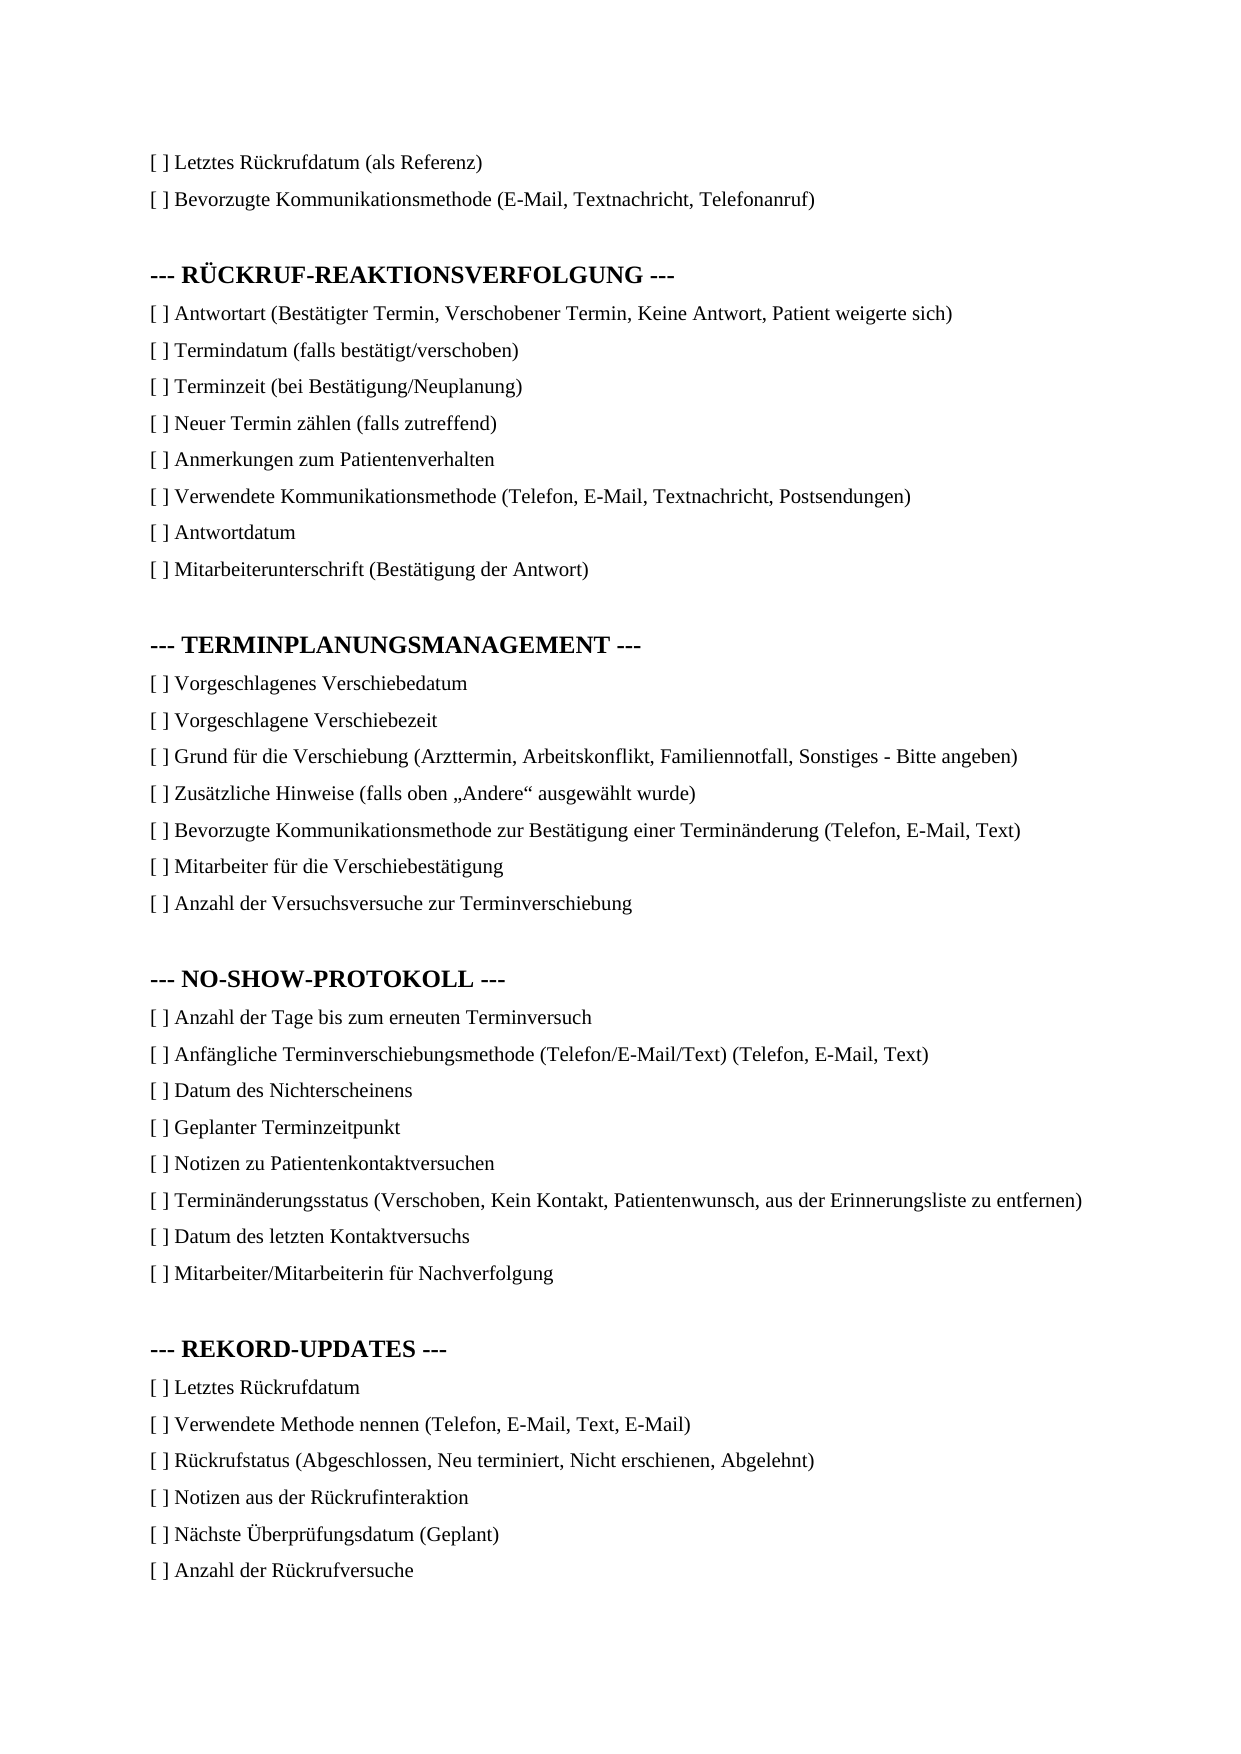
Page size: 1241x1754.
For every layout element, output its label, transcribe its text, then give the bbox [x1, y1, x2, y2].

text [ ] Mitarbeiter/Mitarbeiterin für Nachverfolgung [150, 1261, 1090, 1285]
text [ ] Bevorzugte Kommunikationsmethode zur Bestätigung einer Terminänderung (Telefon, E-Mail, Text) [150, 817, 1090, 842]
text [ ] Anzahl der Versuchsversuche zur Terminverschiebung [150, 891, 1090, 915]
text [ ] Bevorzugte Kommunikationsmethode (E-Mail, Textnachricht, Telefonanruf) [150, 187, 1090, 211]
text [ ] Datum des letzten Kontaktversuchs [150, 1224, 1090, 1248]
text [ ] Verwendete Methode nennen (Telefon, E-Mail, Text, E-Mail) [150, 1412, 1090, 1436]
text [ ] Grund für die Verschiebung (Arzttermin, Arbeitskonflikt, Familiennotfall, Sonstiges - Bitte angeben) [150, 744, 1090, 768]
text [ ] Antwortdatum [150, 520, 1090, 544]
text [ ] Antwortart (Bestätigter Termin, Verschobener Termin, Keine Antwort, Patient weigerte sich) [150, 301, 1090, 325]
text [ ] Anfängliche Terminverschiebungsmethode (Telefon/E-Mail/Text) (Telefon, E-Mail, Text) [150, 1042, 1090, 1066]
text [ ] Termindatum (falls bestätigt/verschoben) [150, 337, 1090, 362]
text --- REKORD-UPDATES --- [150, 1334, 1090, 1363]
text [ ] Mitarbeiterunterschrift (Bestätigung der Antwort) [150, 557, 1090, 581]
text [ ] Vorgeschlagenes Verschiebedatum [150, 671, 1090, 695]
text [ ] Vorgeschlagene Verschiebezeit [150, 708, 1090, 732]
text [ ] Letztes Rückrufdatum (als Referenz) [150, 150, 1090, 174]
text --- NO-SHOW-PROTOKOLL --- [150, 964, 1090, 992]
text [ ] Zusätzliche Hinweise (falls oben „Andere“ ausgewählt wurde) [150, 781, 1090, 805]
text --- TERMINPLANUNGSMANAGEMENT --- [150, 630, 1090, 659]
text [ ] Terminänderungsstatus (Verschoben, Kein Kontakt, Patientenwunsch, aus der Erinnerungsliste zu entfernen) [150, 1188, 1090, 1212]
text --- RÜCKRUF-REAKTIONSVERFOLGUNG --- [150, 260, 1090, 288]
text [ ] Anmerkungen zum Patientenverhalten [150, 447, 1090, 471]
text [ ] Terminzeit (bei Bestätigung/Neuplanung) [150, 374, 1090, 398]
text [ ] Mitarbeiter für die Verschiebestätigung [150, 854, 1090, 878]
text [ ] Anzahl der Rückrufversuche [150, 1558, 1090, 1582]
text [ ] Anzahl der Tage bis zum erneuten Terminversuch [150, 1005, 1090, 1029]
text [ ] Datum des Nichterscheinens [150, 1078, 1090, 1102]
text [ ] Verwendete Kommunikationsmethode (Telefon, E-Mail, Textnachricht, Postsendungen) [150, 484, 1090, 508]
text [ ] Nächste Überprüfungsdatum (Geplant) [150, 1522, 1090, 1546]
text [ ] Notizen zu Patientenkontaktversuchen [150, 1151, 1090, 1175]
text [ ] Rückrufstatus (Abgeschlossen, Neu terminiert, Nicht erschienen, Abgelehnt) [150, 1448, 1090, 1472]
text [ ] Letztes Rückrufdatum [150, 1375, 1090, 1399]
text [ ] Notizen aus der Rückrufinteraktion [150, 1485, 1090, 1509]
text [ ] Geplanter Terminzeitpunkt [150, 1115, 1090, 1139]
text [ ] Neuer Termin zählen (falls zutreffend) [150, 411, 1090, 435]
